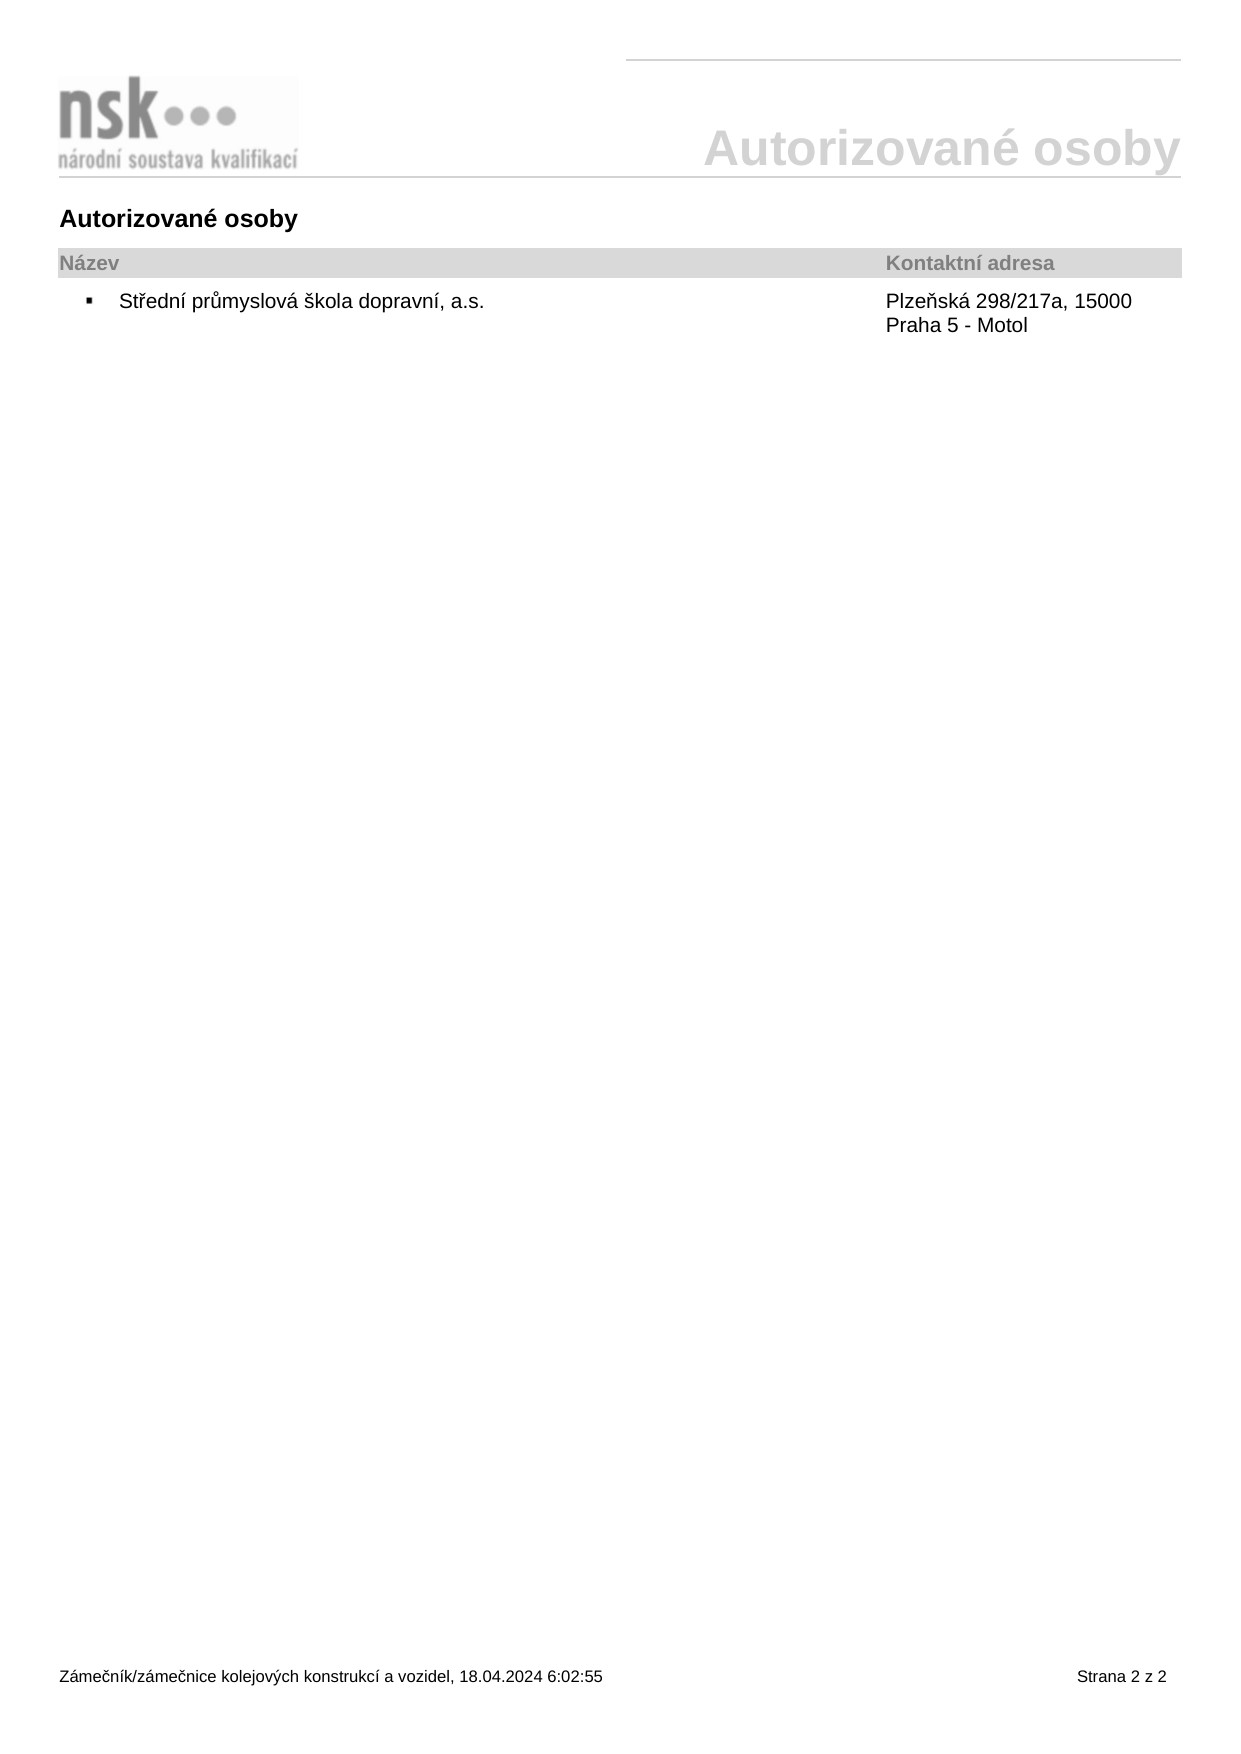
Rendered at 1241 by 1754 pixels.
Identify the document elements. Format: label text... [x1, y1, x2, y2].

table_cell [59, 178, 1181, 194]
table_cell Autorizované osoby [626, 61, 1181, 176]
table_cell [886, 937, 1167, 1237]
table_cell [1167, 1448, 1181, 1658]
table_cell [119, 171, 481, 176]
table_cell [860, 194, 886, 200]
table_cell [119, 1237, 481, 1448]
table_cell [119, 337, 481, 637]
table_cell Autorizované osoby [59, 200, 1181, 236]
table_cell [481, 1237, 617, 1448]
table_cell [618, 637, 626, 937]
table_cell [626, 194, 860, 200]
table_cell [618, 170, 626, 176]
table_cell [1167, 278, 1181, 289]
table_cell [59, 1448, 119, 1658]
table_cell [119, 637, 481, 937]
table_cell [59, 236, 119, 248]
table_cell [860, 314, 886, 337]
table_cell [860, 637, 886, 937]
table_cell [1167, 1658, 1181, 1694]
table_cell [618, 1448, 626, 1658]
table_cell [481, 194, 617, 200]
picture [57, 59, 619, 171]
table_cell [886, 278, 1167, 289]
table_cell [886, 194, 1167, 200]
table_cell [59, 637, 119, 937]
table_cell Plzeňská 298/217a, 15000 Praha 5 - Motol [886, 289, 1181, 337]
table_cell [119, 194, 481, 200]
table_cell [481, 1448, 617, 1658]
picture [59, 288, 119, 313]
table_cell [119, 937, 481, 1237]
table_cell [618, 337, 626, 637]
table_cell [59, 1237, 119, 1448]
table_cell [860, 1448, 886, 1658]
table_cell [626, 278, 860, 289]
table_cell [119, 236, 481, 248]
table_cell [1167, 637, 1181, 937]
table_cell [59, 278, 119, 288]
table_cell Střední průmyslová škola dopravní, a.s. [119, 289, 886, 314]
table_cell [886, 1237, 1167, 1448]
table_cell [619, 59, 626, 170]
table_cell [860, 337, 886, 637]
table_cell [481, 337, 617, 637]
table_cell Strana 2 z 2 [860, 1658, 1167, 1694]
table_cell [860, 1237, 886, 1448]
table_cell [626, 1237, 860, 1448]
table_cell [886, 236, 1167, 248]
table_cell [1167, 337, 1181, 637]
table_cell [59, 194, 119, 200]
table_cell [119, 278, 481, 289]
table_cell [59, 314, 119, 337]
table_cell [886, 337, 1167, 637]
table_cell [626, 937, 860, 1237]
table_cell [626, 637, 860, 937]
table_cell [626, 314, 860, 337]
table_cell [1167, 194, 1181, 200]
table_cell [626, 236, 860, 248]
table_cell [1167, 1237, 1181, 1448]
table_cell [860, 236, 886, 248]
table_cell [481, 637, 617, 937]
table_cell [886, 637, 1167, 937]
table_cell [886, 1448, 1167, 1658]
table_cell [860, 278, 886, 289]
table_cell [618, 314, 626, 337]
table_cell [626, 1448, 860, 1658]
table_cell [481, 314, 617, 337]
table_cell Zámečník/zámečnice kolejových konstrukcí a vozidel, 18.04.2024 6:02:55 [59, 1658, 860, 1694]
table_cell [59, 937, 119, 1237]
table_cell Kontaktní adresa [886, 250, 1180, 277]
table_cell [618, 278, 626, 289]
table_cell [1167, 236, 1181, 248]
table_cell [618, 937, 626, 1237]
table_cell [59, 337, 119, 637]
table_cell [618, 194, 626, 200]
table_cell [1167, 937, 1181, 1237]
table_cell [119, 1448, 481, 1658]
table_cell [481, 236, 617, 248]
table_cell [481, 171, 617, 176]
table_cell [481, 937, 617, 1237]
table_cell Název [60, 250, 885, 277]
table_cell [618, 1237, 626, 1448]
table_cell [626, 337, 860, 637]
table_cell [59, 171, 119, 176]
table_cell [481, 278, 617, 289]
table_cell [860, 937, 886, 1237]
table_cell [618, 236, 626, 248]
table_cell [119, 314, 481, 337]
